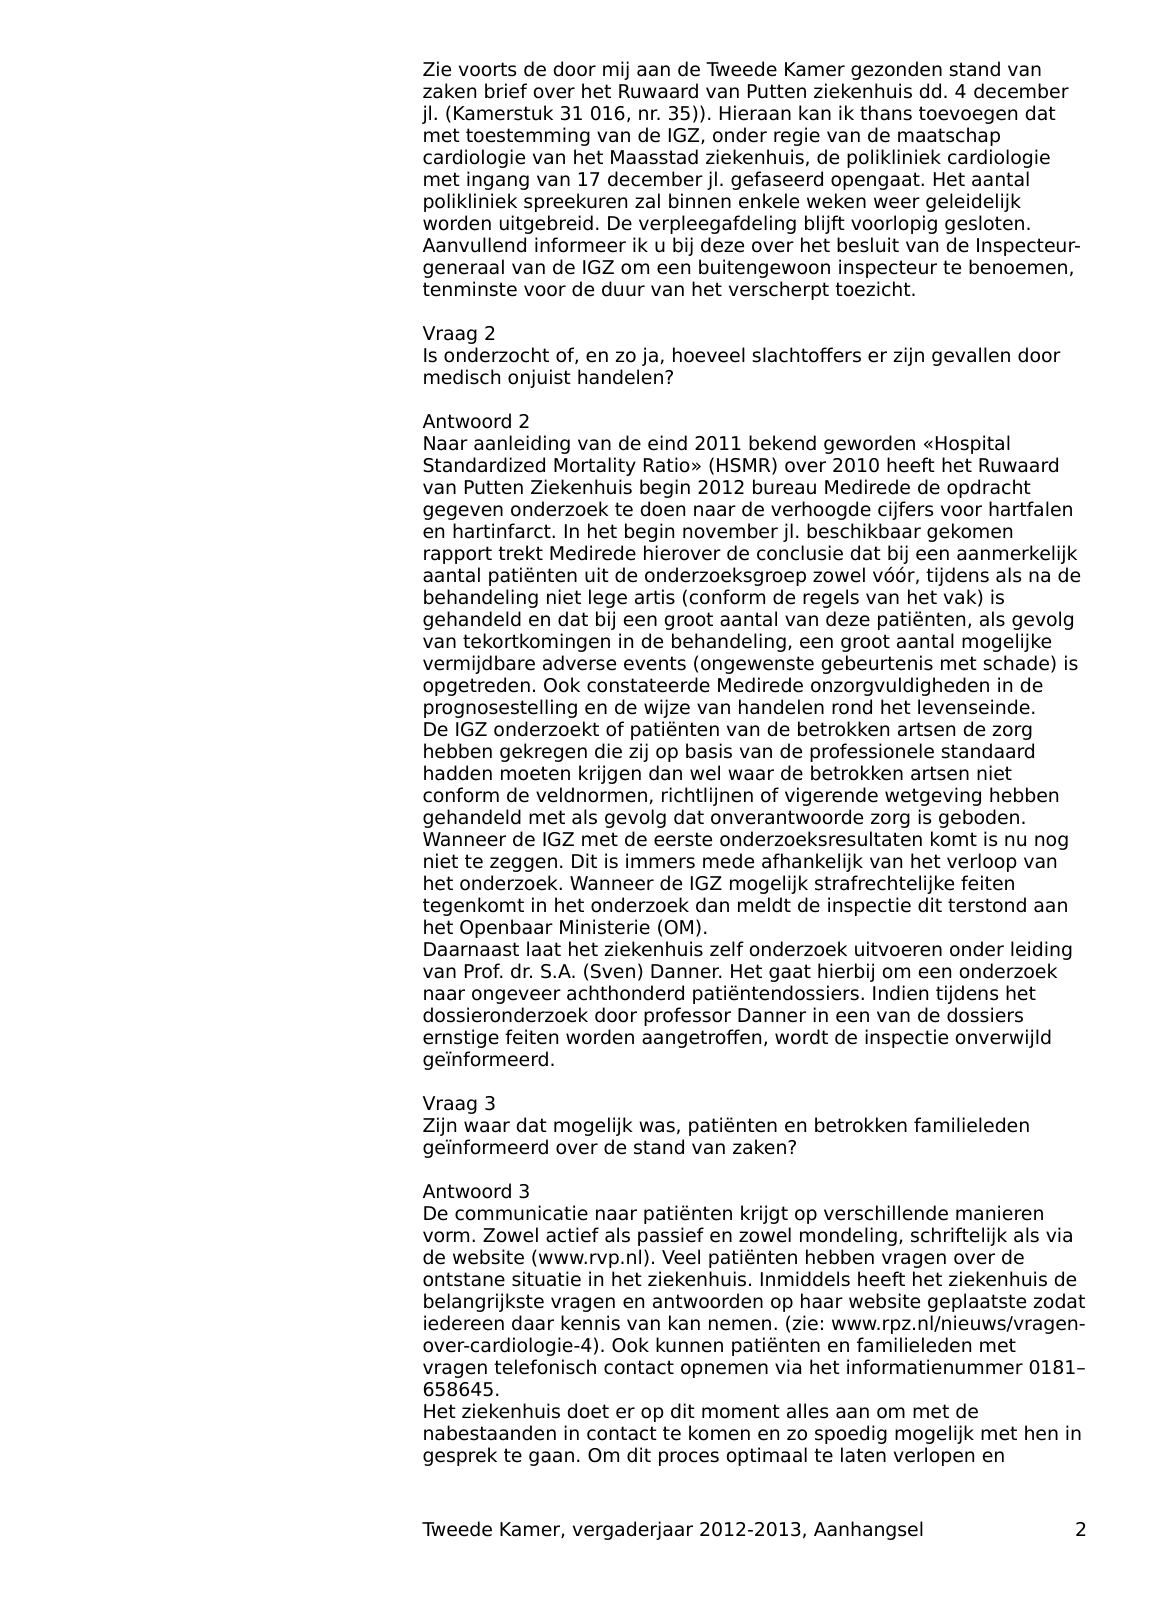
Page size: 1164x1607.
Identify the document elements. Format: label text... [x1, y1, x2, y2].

text Naar aanleiding van de eind 2011 bekend geworden «Hospital Standardized Mortality Ratio» (HSMR) over 2010 heeft het Ruwaard van Putten Ziekenhuis begin 2012 bureau Medirede de opdracht gegeven onderzoek te doen naar de verhoogde cijfers voor hartfalen en hartinfarct. In het begin november jl. beschikbaar gekomen rapport trekt Medirede hierover de conclusie dat bij een aanmerkelijk aantal patiënten uit de onderzoeksgroep zowel vóór, tijdens als na de behandeling niet lege artis (conform de regels van het vak) is gehandeld en dat bij een groot aantal van deze patiënten, als gevolg van tekortkomingen in de behandeling, een groot aantal mogelijke vermijdbare adverse events (ongewenste gebeurtenis met schade) is opgetreden. Ook constateerde Medirede onzorgvuldigheden in de prognosestelling en de wijze van handelen rond het levenseinde. [422, 433, 1087, 719]
text Is onderzocht of, en zo ja, hoeveel slachtoffers er zijn gevallen door medisch onjuist handelen? [422, 345, 1087, 389]
text Vraag 3 [422, 1093, 1087, 1115]
text De IGZ onderzoekt of patiënten van de betrokken artsen de zorg hebben gekregen die zij op basis van de professionele standaard hadden moeten krijgen dan wel waar de betrokken artsen niet conform de veldnormen, richtlijnen of vigerende wetgeving hebben gehandeld met als gevolg dat onverantwoorde zorg is geboden. Wanneer de IGZ met de eerste onderzoeksresultaten komt is nu nog niet te zeggen. Dit is immers mede afhankelijk van het verloop van het onderzoek. Wanneer de IGZ mogelijk strafrechtelijke feiten tegenkomt in het onderzoek dan meldt de inspectie dit terstond aan het Openbaar Ministerie (OM). [422, 719, 1087, 939]
text Zie voorts de door mij aan de Tweede Kamer gezonden stand van zaken brief over het Ruwaard van Putten ziekenhuis dd. 4 december jl. (Kamerstuk 31 016, nr. 35)). Hieraan kan ik thans toevoegen dat met toestemming van de IGZ, onder regie van de maatschap cardiologie van het Maasstad ziekenhuis, de polikliniek cardiologie met ingang van 17 december jl. gefaseerd opengaat. Het aantal polikliniek spreekuren zal binnen enkele weken weer geleidelijk worden uitgebreid. De verpleegafdeling blijft voorlopig gesloten. Aanvullend informeer ik u bij deze over het besluit van de Inspecteur-generaal van de IGZ om een buitengewoon inspecteur te benoemen, tenminste voor de duur van het verscherpt toezicht. [422, 59, 1087, 301]
text Vraag 2 [422, 323, 1087, 345]
text Antwoord 3 [422, 1181, 1087, 1203]
text De communicatie naar patiënten krijgt op verschillende manieren vorm. Zowel actief als passief en zowel mondeling, schriftelijk als via de website (www.rvp.nl). Veel patiënten hebben vragen over de ontstane situatie in het ziekenhuis. Inmiddels heeft het ziekenhuis de belangrijkste vragen en antwoorden op haar website geplaatste zodat iedereen daar kennis van kan nemen. (zie: www.rpz.nl/nieuws/vragen-over-cardiologie-4). Ook kunnen patiënten en familieleden met vragen telefonisch contact opnemen via het informatienummer 0181–658645. [422, 1203, 1087, 1401]
text Het ziekenhuis doet er op dit moment alles aan om met de nabestaanden in contact te komen en zo spoedig mogelijk met hen in gesprek te gaan. Om dit proces optimaal te laten verlopen en [422, 1401, 1087, 1467]
text Antwoord 2 [422, 411, 1087, 433]
text Zijn waar dat mogelijk was, patiënten en betrokken familieleden geïnformeerd over de stand van zaken? [422, 1115, 1087, 1159]
text Daarnaast laat het ziekenhuis zelf onderzoek uitvoeren onder leiding van Prof. dr. S.A. (Sven) Danner. Het gaat hierbij om een onderzoek naar ongeveer achthonderd patiëntendossiers. Indien tijdens het dossieronderzoek door professor Danner in een van de dossiers ernstige feiten worden aangetroffen, wordt de inspectie onverwijld geïnformeerd. [422, 939, 1087, 1071]
